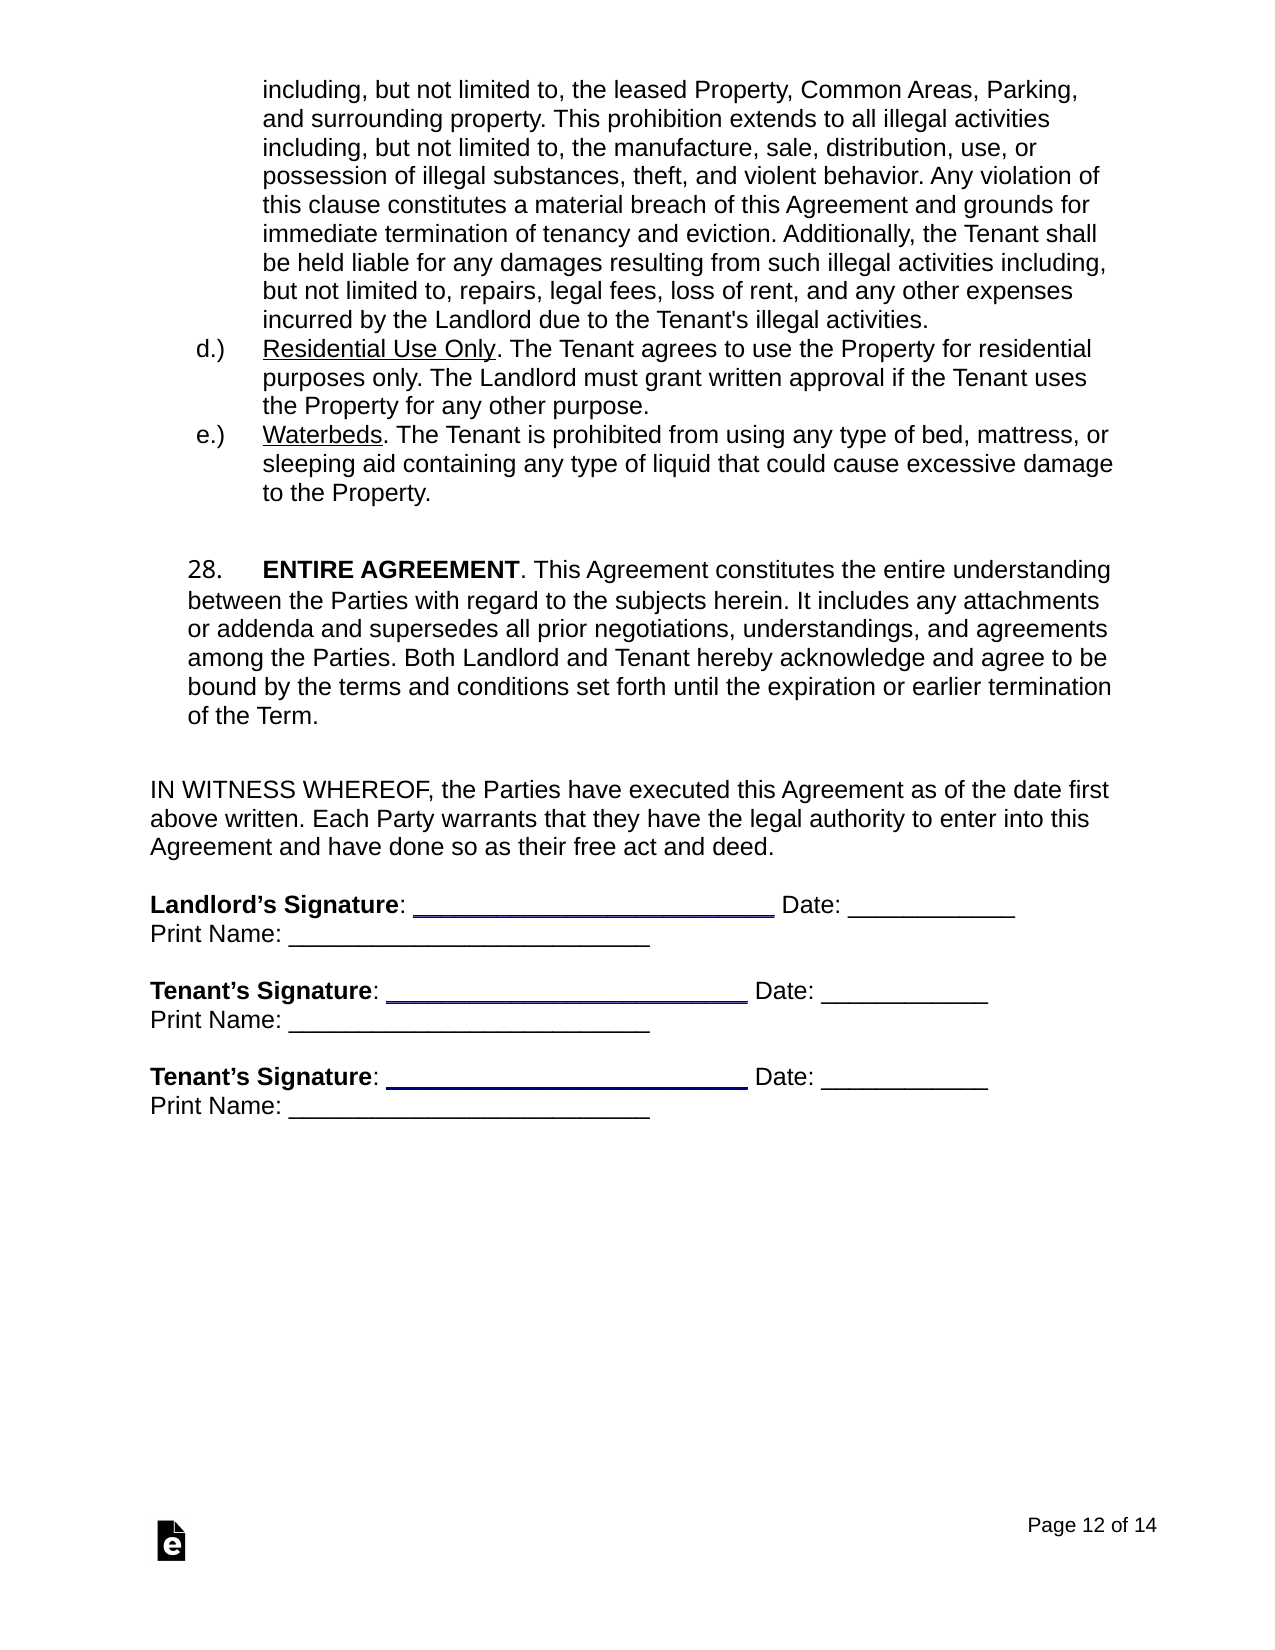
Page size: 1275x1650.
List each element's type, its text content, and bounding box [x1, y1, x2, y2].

text IN WITNESS WHEREOF, the Parties have executed this Agreement as of the date first above written. Each Party warrants that they have the legal authority to enter into this Agreement and have done so as their free act and deed. [150, 775, 1125, 861]
list Waterbeds. The Tenant is prohibited from using any type of bed, mattress, or sleeping aid containing any type of liquid that could cause excessive damage to the Property. [225, 420, 1125, 506]
list including, but not limited to, the leased Property, Common Areas, Parking, and surrounding property. This prohibition extends to all illegal activities including, but not limited to, the manufacture, sale, distribution, use, or possession of illegal substances, theft, and violent behavior. Any violation of this clause constitutes a material breach of this Agreement and grounds for immediate termination of tenancy and eviction. Additionally, the Tenant shall be held liable for any damages resulting from such illegal activities including, but not limited to, repairs, legal fees, loss of rent, and any other expenses incurred by the Landlord due to the Tenant's illegal activities. [225, 75, 1125, 334]
list Residential Use Only. The Tenant agrees to use the Property for residential purposes only. The Landlord must grant written approval if the Tenant uses the Property for any other purpose. [225, 334, 1125, 420]
list ENTIRE AGREEMENT. This Agreement constitutes the entire understanding between the Parties with regard to the subjects herein. It includes any attachments or addenda and supersedes all prior negotiations, understandings, and agreements among the Parties. Both Landlord and Tenant hereby acknowledge and agree to be bound by the terms and conditions set forth until the expiration or earlier termination of the Term. [187, 552, 1125, 729]
text Print Name: __________________________ [150, 1005, 1125, 1034]
text Tenant’s Signature: __________________________ Date: ____________ [150, 976, 1125, 1005]
text Landlord’s Signature: __________________________ Date: ____________ [150, 890, 1125, 919]
text Print Name: __________________________ [150, 1091, 1125, 1120]
text Print Name: __________________________ [150, 919, 1125, 947]
text Tenant’s Signature: __________________________ Date: ____________ [150, 1062, 1125, 1091]
